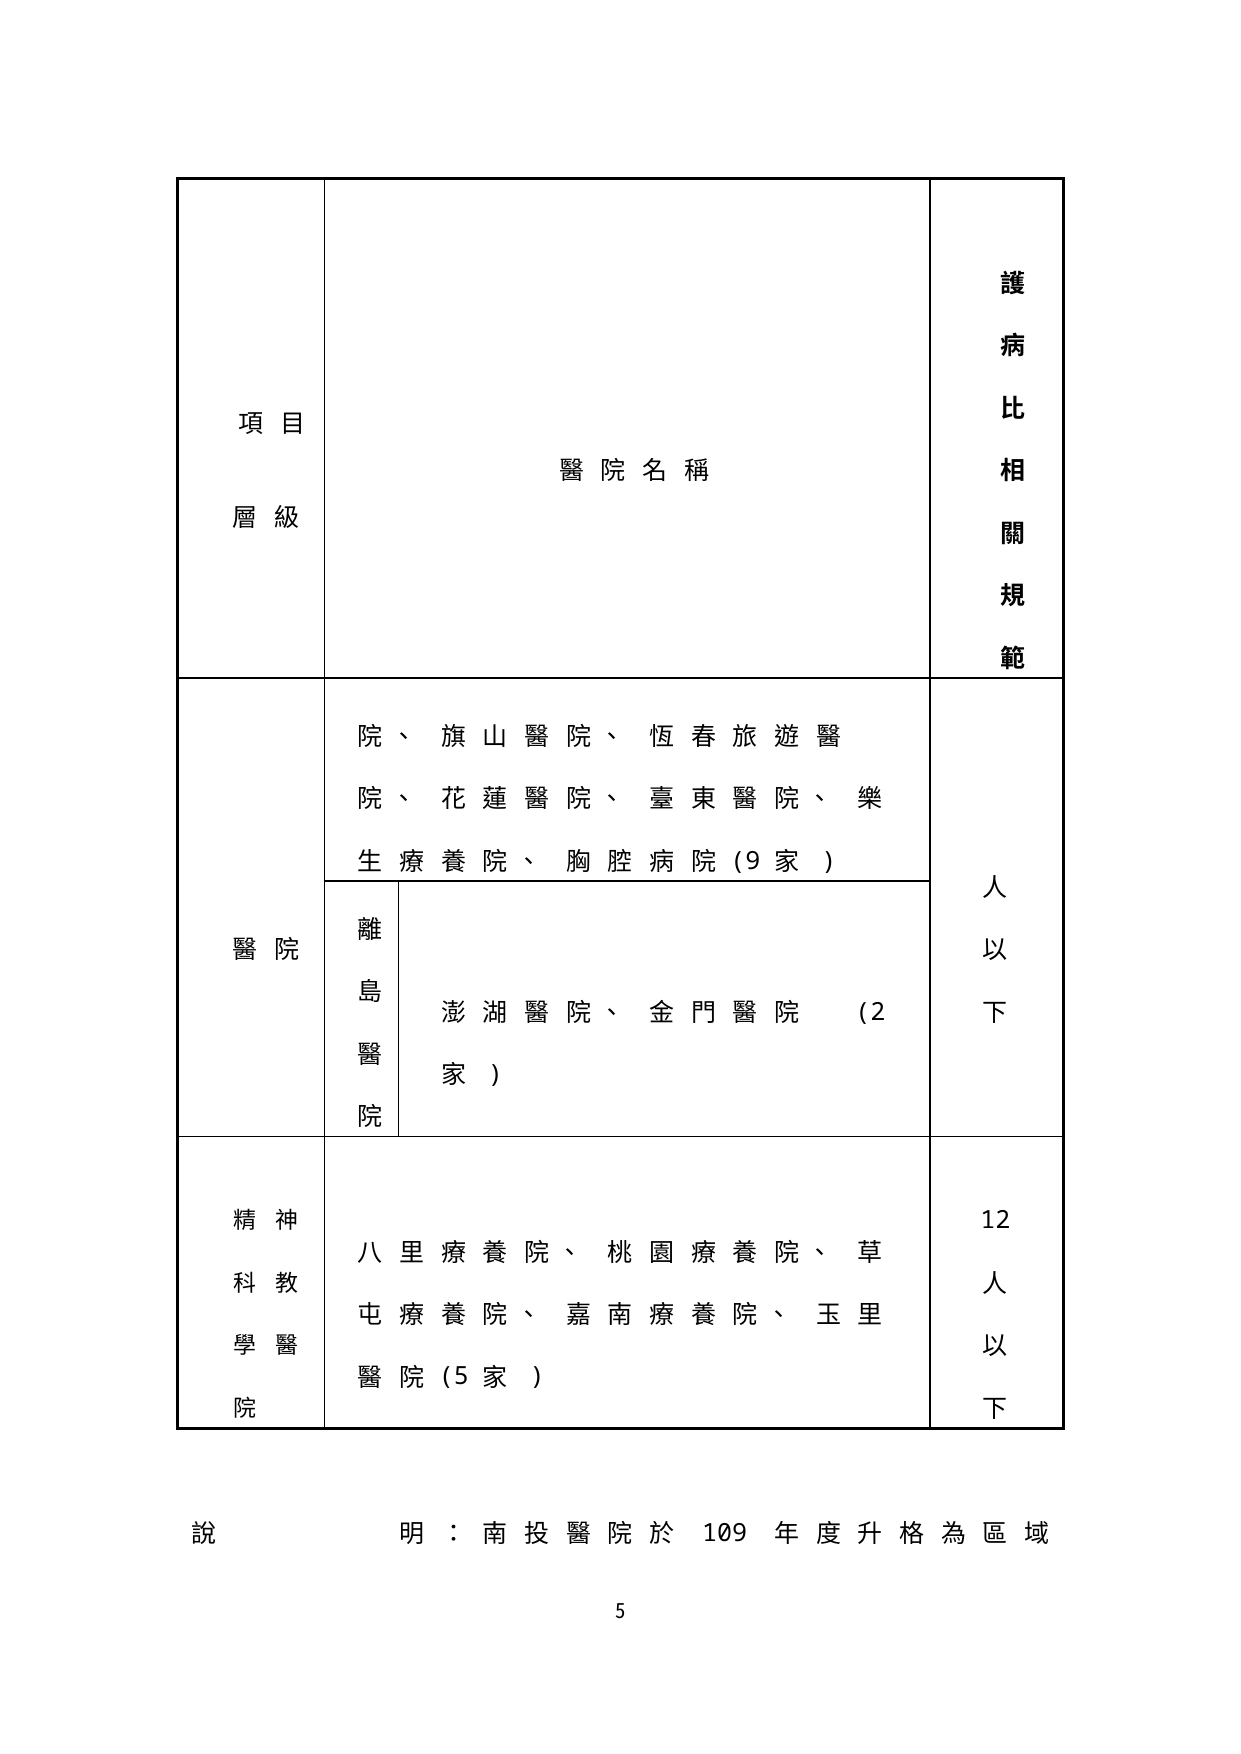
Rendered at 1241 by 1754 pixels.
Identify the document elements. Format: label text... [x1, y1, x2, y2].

table_header 項目 層級 [179, 180, 324, 677]
table_header 醫院名稱 [325, 180, 929, 677]
table_cell 離島醫院 [325, 882, 398, 1136]
table_cell 醫院 [179, 679, 324, 1136]
table_cell 八里療養院、桃園療養院、草屯療養院、嘉南療養院、玉里醫院(5家) [325, 1137, 929, 1427]
table_cell 人以下 [931, 679, 1062, 1136]
table_cell 12人以下 [931, 1137, 1062, 1427]
table_cell 澎湖醫院、金門醫院 (2家) [399, 882, 929, 1136]
table_cell 院、旗山醫院、恆春旅遊醫院、花蓮醫院、臺東醫院、樂生療養院、胸腔病院(9家) [325, 679, 929, 880]
table_cell 精神科教學醫院 [179, 1137, 324, 1427]
table_header 護病比相關規範 [931, 180, 1062, 677]
text 說 明：南投醫院於109年度升格為區域 [183, 1490, 1058, 1552]
